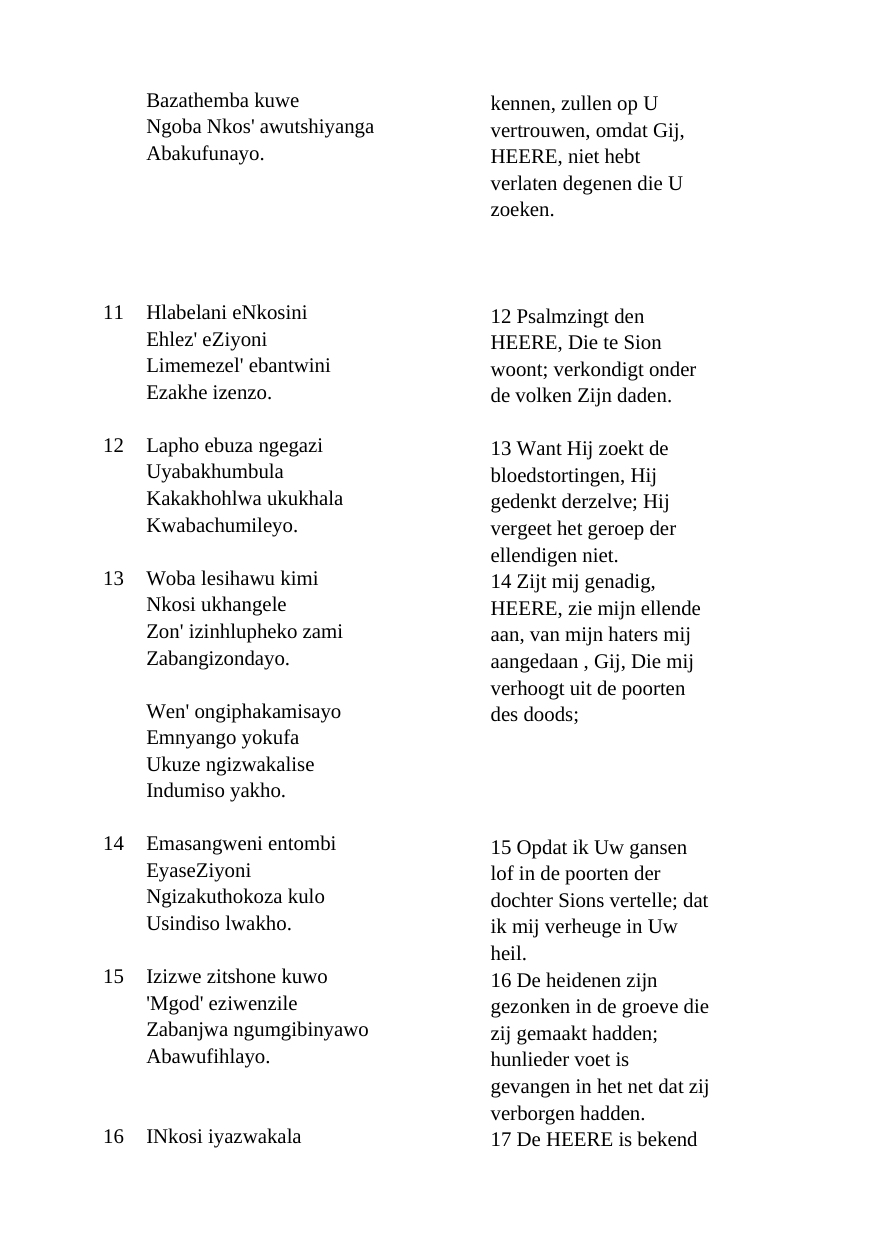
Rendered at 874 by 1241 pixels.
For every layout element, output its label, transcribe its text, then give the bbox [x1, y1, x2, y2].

table_cell [68, 407, 135, 434]
table_cell Limemezel' ebantwini [135, 354, 479, 381]
table_cell Usindiso lwakho. [135, 912, 479, 938]
table_cell [68, 620, 135, 646]
table_cell Kwabachumileyo. [135, 514, 479, 540]
table_cell Wen' ongiphakamisayo [135, 700, 479, 726]
table_cell [68, 487, 135, 513]
table_cell 17 De HEERE is bekend [479, 1125, 796, 1151]
table_cell [68, 700, 135, 726]
table_cell 13 Want Hij zoekt de [479, 434, 796, 460]
table_cell HEERE, Die te Sion [479, 328, 796, 354]
table_cell heil. [479, 939, 796, 965]
table_cell Lapho ebuza ngegazi [135, 434, 479, 460]
table_cell Zabanjwa ngumgibinyawo [135, 1018, 479, 1045]
table_cell EyaseZiyoni [135, 859, 479, 885]
table_cell [135, 939, 479, 965]
table_cell [68, 806, 135, 832]
table_cell [68, 354, 135, 381]
table_cell [479, 753, 796, 779]
table_cell [68, 328, 135, 354]
table_cell Ngizakuthokoza kulo [135, 885, 479, 912]
table_cell Emasangweni entombi [135, 832, 479, 859]
table_cell Emnyango yokufa [135, 726, 479, 753]
table_cell [135, 248, 479, 274]
table_cell HEERE, niet hebt [479, 142, 796, 168]
table_cell verborgen hadden. [479, 1098, 796, 1124]
table_cell [135, 806, 479, 832]
table_cell [135, 1071, 479, 1098]
table_cell gevangen in het net dat zij [479, 1071, 796, 1098]
table_cell [68, 673, 135, 699]
table_cell Ehlez' eZiyoni [135, 328, 479, 354]
table_cell de volken Zijn daden. [479, 381, 796, 407]
table_cell aangedaan , Gij, Die mij [479, 646, 796, 673]
table_cell [68, 195, 135, 221]
table_cell gezonken in de groeve die [479, 992, 796, 1018]
table_cell [68, 939, 135, 965]
table_cell [135, 168, 479, 195]
table_cell [479, 248, 796, 274]
table_cell [135, 221, 479, 248]
table_cell Uyabakhumbula [135, 460, 479, 487]
table_cell Woba lesihawu kimi [135, 567, 479, 593]
table_cell hunlieder voet is [479, 1045, 796, 1071]
table_cell [135, 1098, 479, 1124]
table_cell [68, 992, 135, 1018]
table_cell bloedstortingen, Hij [479, 460, 796, 487]
table_cell [135, 407, 479, 434]
table_cell vergeet het geroep der [479, 514, 796, 540]
table_cell Ezakhe izenzo. [135, 381, 479, 407]
table_cell [68, 381, 135, 407]
table_cell [68, 460, 135, 487]
table_cell 12 Psalmzingt den [479, 301, 796, 328]
table_cell [68, 1071, 135, 1098]
table_cell gedenkt derzelve; Hij [479, 487, 796, 513]
table_cell Ukuze ngizwakalise [135, 753, 479, 779]
table_cell 16 [68, 1125, 135, 1151]
table_cell dochter Sions vertelle; dat [479, 885, 796, 912]
table_cell des doods; [479, 700, 796, 726]
table_cell ellendigen niet. [479, 540, 796, 567]
table_cell woont; verkondigt onder [479, 354, 796, 381]
table_cell [68, 248, 135, 274]
table_cell 15 Opdat ik Uw gansen [479, 832, 796, 859]
table_cell [479, 806, 796, 832]
table_cell Abawufihlayo. [135, 1045, 479, 1071]
table_cell [68, 859, 135, 885]
table_cell [479, 221, 796, 248]
table_cell Nkosi ukhangele [135, 593, 479, 620]
table_cell Ngoba Nkos' awutshiyanga [135, 115, 479, 142]
table_cell ik mij verheuge in Uw [479, 912, 796, 938]
table_cell [479, 779, 796, 806]
table_cell [68, 726, 135, 753]
table_cell verlaten degenen die U [479, 168, 796, 195]
table_cell 14 [68, 832, 135, 859]
table_cell zij gemaakt hadden; [479, 1018, 796, 1045]
table_cell 13 [68, 567, 135, 593]
table_cell 11 [68, 301, 135, 328]
table_cell 16 De heidenen zijn [479, 965, 796, 992]
table_cell [68, 540, 135, 567]
table_cell [135, 540, 479, 567]
table_cell Bazathemba kuwe [135, 89, 479, 115]
table_cell [68, 275, 135, 301]
table_cell [68, 885, 135, 912]
table_cell [68, 115, 135, 142]
table_cell [68, 142, 135, 168]
table_cell [68, 221, 135, 248]
table_cell 15 [68, 965, 135, 992]
table_cell [68, 1045, 135, 1071]
table_cell [68, 1018, 135, 1045]
table_cell [135, 673, 479, 699]
table_cell [68, 753, 135, 779]
table_cell Abakufunayo. [135, 142, 479, 168]
table_cell [479, 407, 796, 434]
table_cell Zabangizondayo. [135, 646, 479, 673]
table_cell aan, van mijn haters mij [479, 620, 796, 646]
table_cell [135, 195, 479, 221]
table_cell [68, 593, 135, 620]
table_cell [135, 275, 479, 301]
table_cell [68, 89, 135, 115]
table_cell Hlabelani eNkosini [135, 301, 479, 328]
table_cell [68, 779, 135, 806]
table_cell [68, 1098, 135, 1124]
table_cell kennen, zullen op U [479, 89, 796, 115]
table_cell Zon' izinhlupheko zami [135, 620, 479, 646]
table_cell 14 Zijt mij genadig, [479, 567, 796, 593]
table_cell HEERE, zie mijn ellende [479, 593, 796, 620]
table_cell Indumiso yakho. [135, 779, 479, 806]
table_cell Izizwe zitshone kuwo [135, 965, 479, 992]
table_cell 12 [68, 434, 135, 460]
table_cell lof in de poorten der [479, 859, 796, 885]
table_cell [68, 646, 135, 673]
table_cell [68, 168, 135, 195]
table_cell [68, 912, 135, 938]
table_cell 'Mgod' eziwenzile [135, 992, 479, 1018]
table_cell verhoogt uit de poorten [479, 673, 796, 699]
table_cell Kakakhohlwa ukukhala [135, 487, 479, 513]
table_cell INkosi iyazwakala [135, 1125, 479, 1151]
table_cell vertrouwen, omdat Gij, [479, 115, 796, 142]
table_cell [479, 275, 796, 301]
table_cell [68, 514, 135, 540]
table_cell [479, 726, 796, 753]
table_cell zoeken. [479, 195, 796, 221]
